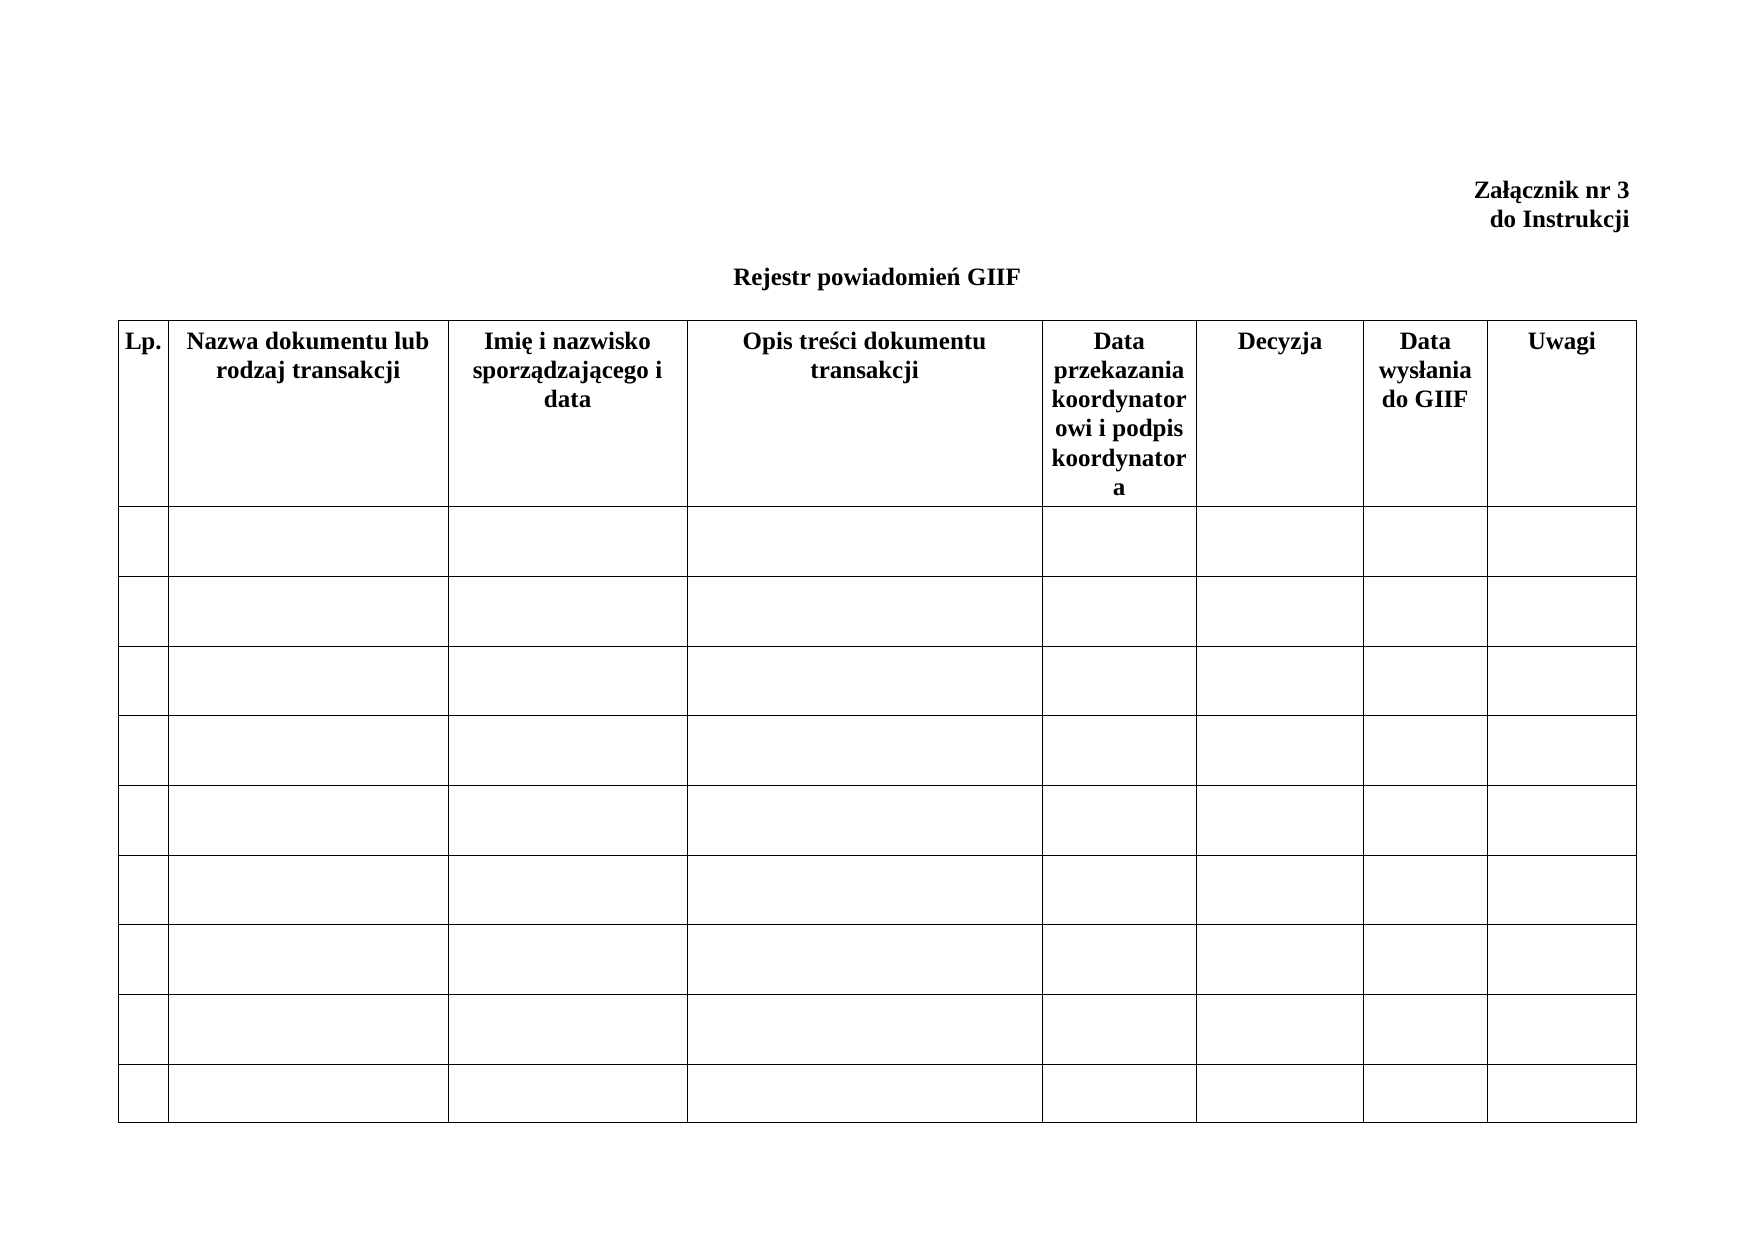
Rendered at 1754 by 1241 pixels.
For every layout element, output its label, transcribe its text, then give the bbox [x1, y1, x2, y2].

table_cell [1197, 856, 1363, 924]
table_cell [1364, 925, 1487, 994]
table_cell [449, 786, 687, 855]
table_cell [119, 647, 168, 715]
table_cell [1197, 577, 1363, 646]
table_cell [169, 786, 448, 855]
table_cell [449, 995, 687, 1064]
table_cell [1488, 577, 1636, 646]
table_cell [119, 507, 168, 576]
table_cell [169, 647, 448, 715]
table_cell [688, 507, 1042, 576]
table_header Opis treści dokumentu transakcji [688, 321, 1042, 506]
table_cell [688, 856, 1042, 924]
table_cell [119, 1065, 168, 1122]
table_cell [1488, 647, 1636, 715]
table_header Data przekazania koordynatorowi i podpis koordynatora [1043, 321, 1196, 506]
table_cell [688, 577, 1042, 646]
table_cell [1364, 786, 1487, 855]
table_cell [119, 786, 168, 855]
table_cell [169, 1065, 448, 1122]
table_cell [449, 925, 687, 994]
text Rejestr powiadomień GIIF [118, 262, 1636, 291]
table_cell [449, 577, 687, 646]
table_cell [1488, 716, 1636, 785]
table_cell [1043, 577, 1196, 646]
table_cell [449, 507, 687, 576]
table_cell [1488, 925, 1636, 994]
table_cell [1364, 507, 1487, 576]
table_cell [119, 856, 168, 924]
table_cell [688, 925, 1042, 994]
table_cell [1197, 716, 1363, 785]
table_cell [688, 647, 1042, 715]
table_cell [1043, 647, 1196, 715]
table_cell [688, 786, 1042, 855]
table_cell [1364, 577, 1487, 646]
table_cell [1043, 507, 1196, 576]
table_cell [449, 856, 687, 924]
table_cell [1364, 716, 1487, 785]
table_cell [169, 577, 448, 646]
table_header Imię i nazwisko sporządzającego i data [449, 321, 687, 506]
table_header Uwagi [1488, 321, 1636, 506]
table_cell [1197, 1065, 1363, 1122]
table_cell [1488, 786, 1636, 855]
table_cell [169, 925, 448, 994]
table_cell [1197, 925, 1363, 994]
table_header Lp. [119, 321, 168, 506]
table_header Nazwa dokumentu lub rodzaj transakcji [169, 321, 448, 506]
table_cell [1364, 647, 1487, 715]
table_cell [119, 995, 168, 1064]
table_cell [1197, 647, 1363, 715]
table_cell [688, 716, 1042, 785]
table_cell [1043, 995, 1196, 1064]
table_cell [1197, 507, 1363, 576]
table_cell [1364, 856, 1487, 924]
table_cell [1488, 995, 1636, 1064]
table_cell [1488, 1065, 1636, 1122]
text Załącznik nr 3 [118, 175, 1636, 204]
table_cell [169, 507, 448, 576]
table_cell [1488, 507, 1636, 576]
table_cell [688, 995, 1042, 1064]
table_cell [1197, 786, 1363, 855]
table_cell [169, 716, 448, 785]
table_cell [1043, 716, 1196, 785]
table_cell [169, 995, 448, 1064]
table_cell [1043, 856, 1196, 924]
table_cell [1364, 1065, 1487, 1122]
table_cell [1488, 856, 1636, 924]
table_cell [688, 1065, 1042, 1122]
table_cell [1043, 925, 1196, 994]
table_cell [449, 716, 687, 785]
table_cell [1043, 1065, 1196, 1122]
table_cell [449, 647, 687, 715]
table_header Data wysłania do GIIF [1364, 321, 1487, 506]
table_cell [1364, 995, 1487, 1064]
table_cell [119, 577, 168, 646]
table_cell [1043, 786, 1196, 855]
table_cell [119, 716, 168, 785]
table_cell [1197, 995, 1363, 1064]
table_cell [169, 856, 448, 924]
table_cell [449, 1065, 687, 1122]
text do Instrukcji [118, 204, 1636, 233]
table_header Decyzja [1197, 321, 1363, 506]
table_cell [119, 925, 168, 994]
